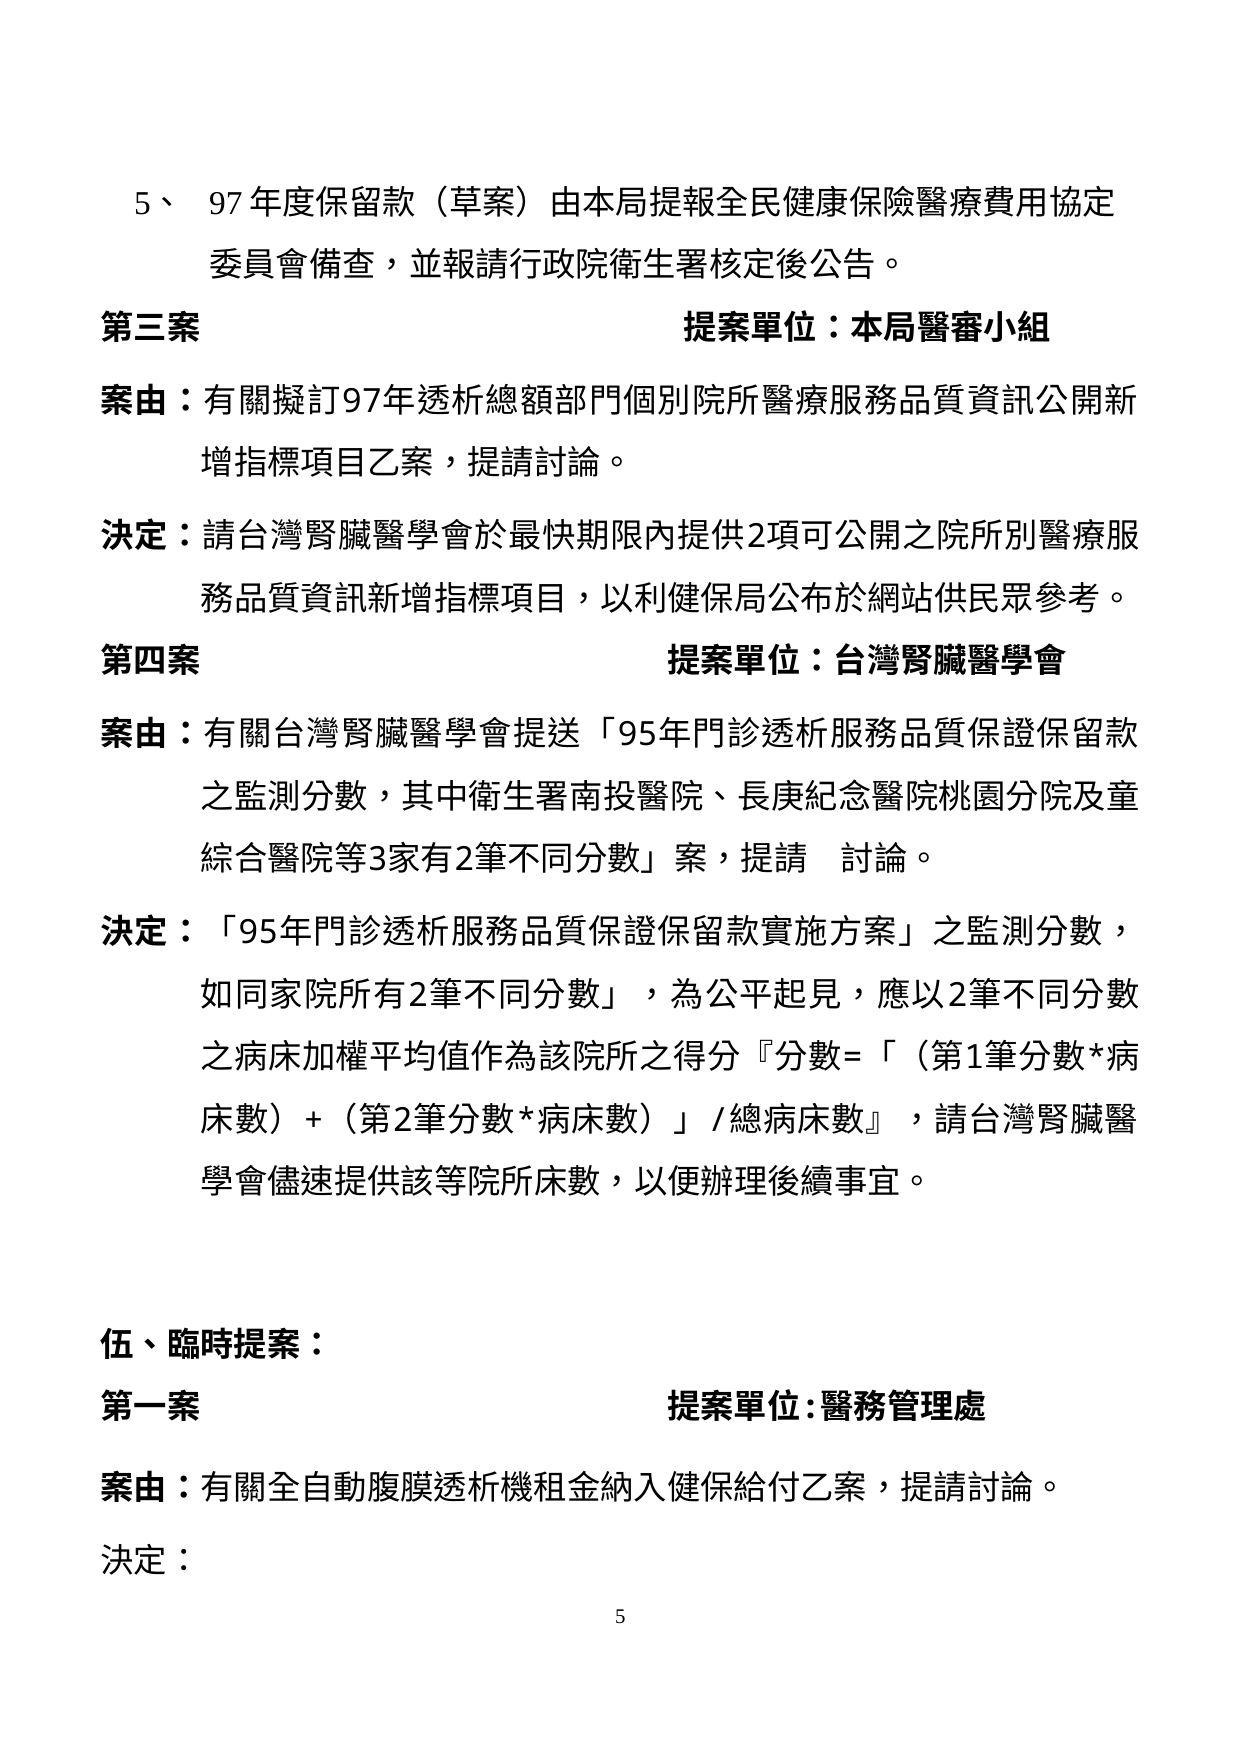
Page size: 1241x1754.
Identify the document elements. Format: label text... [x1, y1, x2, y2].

list 97年度保留款（草案）由本局提報全民健康保險醫療費用協定委員會備查，並報請行政院衛生署核定後公告。 [134, 158, 1140, 283]
text 第四案 提案單位：台灣腎臟醫學會 [100, 617, 1140, 679]
text 伍、臨時提案： [88, 1300, 1140, 1362]
text 案由：有關台灣腎臟醫學會提送「95年門診透析服務品質保證保留款之監測分數，其中衛生署南投醫院、長庚紀念醫院桃園分院及童綜合醫院等3家有2筆不同分數」案，提請 討論。 [100, 689, 1140, 877]
text 決定：請台灣腎臟醫學會於最快期限內提供2項可公開之院所別醫療服務品質資訊新增指標項目，以利健保局公布於網站供民眾參考。 [100, 492, 1140, 617]
text 第三案 提案單位：本局醫審小組 [100, 283, 1140, 346]
text 決定：「95年門診透析服務品質保證保留款實施方案」之監測分數，如同家院所有2筆不同分數」，為公平起見，應以2筆不同分數之病床加權平均值作為該院所之得分『分數=「（第1筆分數*病床數）+（第2筆分數*病床數）」/總病床數』，請台灣腎臟醫學會儘速提供該等院所床數，以便辦理後續事宜。 [100, 887, 1140, 1200]
text 案由：有關擬訂97年透析總額部門個別院所醫療服務品質資訊公開新增指標項目乙案，提請討論。 [100, 356, 1140, 481]
text 決定： [100, 1517, 1140, 1579]
text 第一案 提案單位:醫務管理處 [100, 1362, 1140, 1425]
text 案由：有關全自動腹膜透析機租金納入健保給付乙案，提請討論。 [88, 1444, 1140, 1506]
